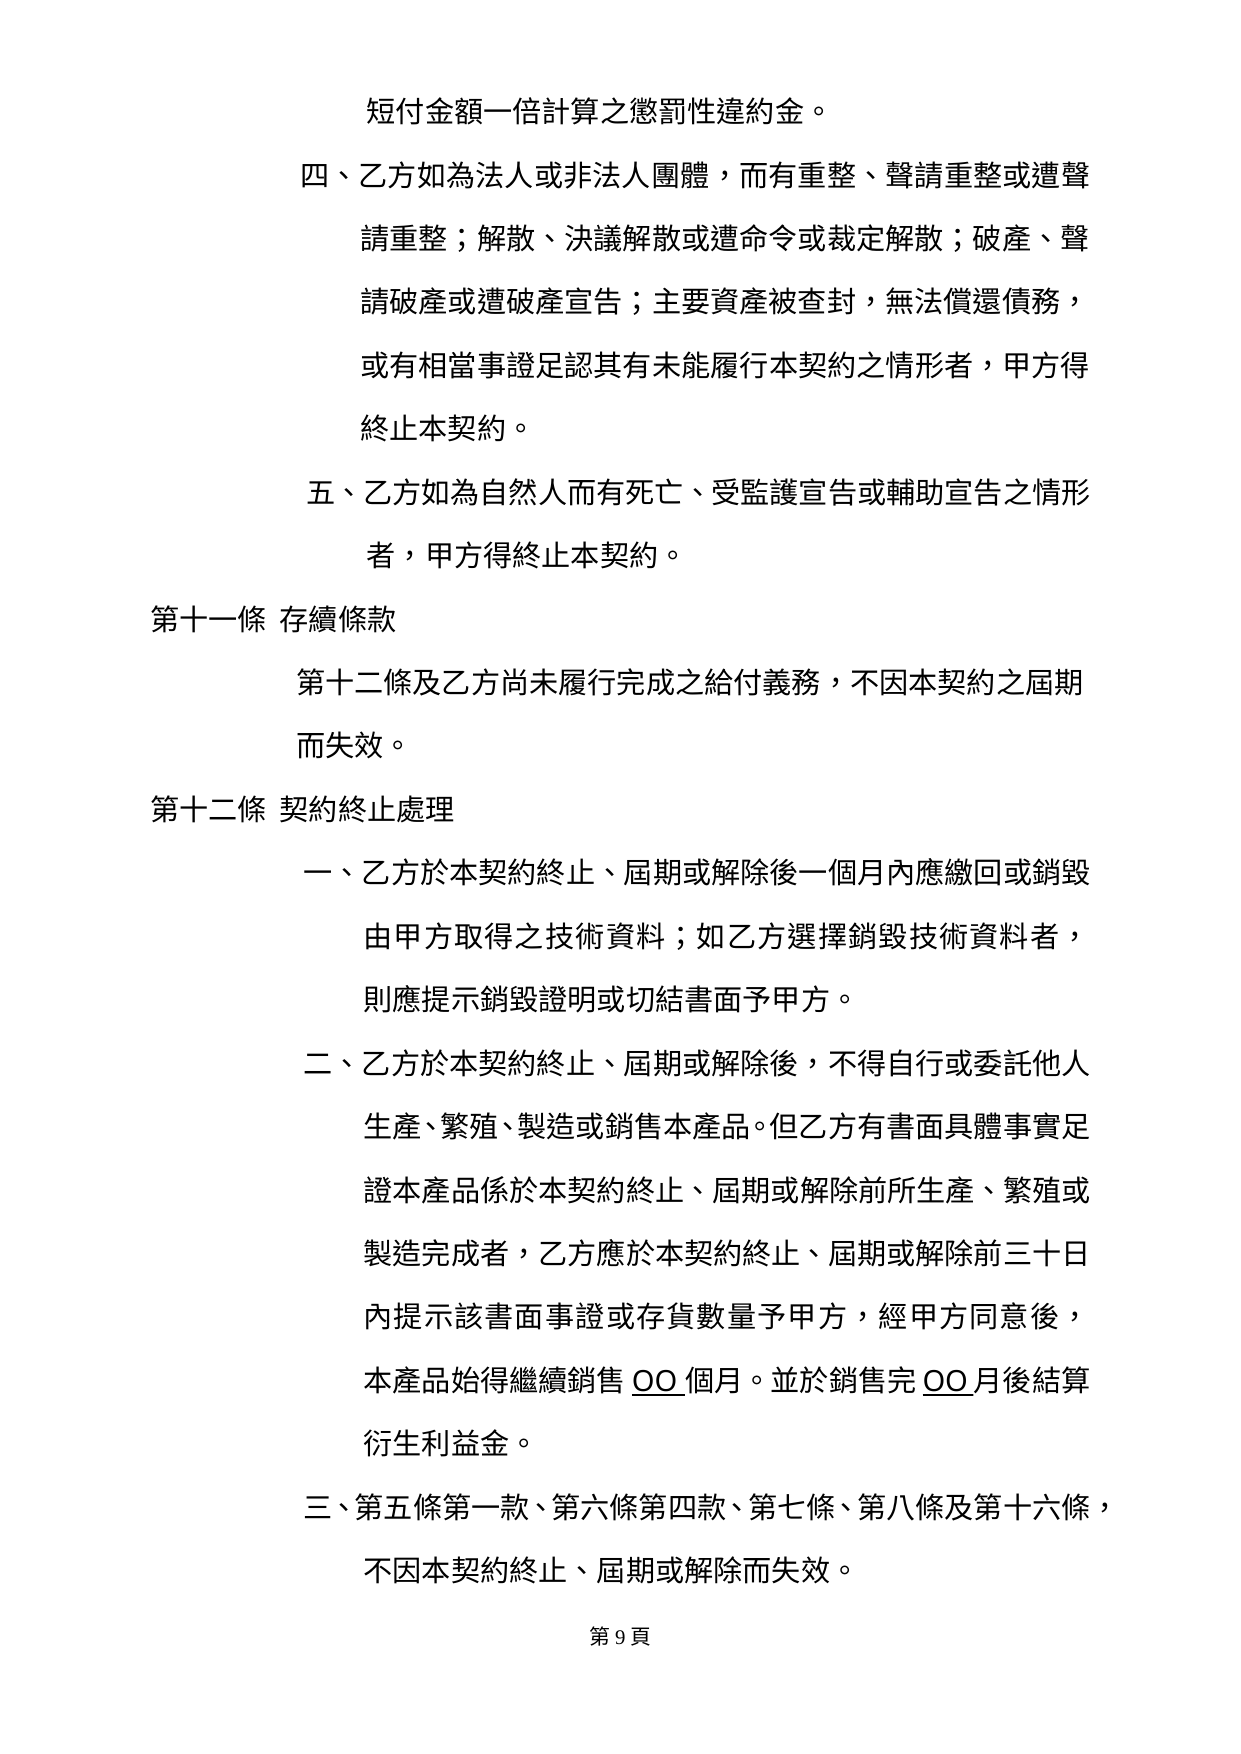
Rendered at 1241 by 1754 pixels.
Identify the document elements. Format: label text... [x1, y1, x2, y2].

text 三、如經甲方依第六條第四款查核，乙方短付衍生利益金且短付之金額已達該年度應付之衍生利益金百分之一以上時，乙方除應負擔甲方之查核費用外，並應另行支付甲方按短付金額一倍計算之懲罰性違約金。 [306, 89, 1090, 131]
text 五、乙方如為自然人而有死亡、受監護宣告或輔助宣告之情形者，甲方得終止本契約。 [306, 469, 1090, 575]
text 一、乙方於本契約終止、屆期或解除後一個月內應繳回或銷毀由甲方取得之技術資料；如乙方選擇銷毀技術資料者，則應提示銷毀證明或切結書面予甲方。 [304, 850, 1090, 1019]
text 二、乙方於本契約終止、屆期或解除後，不得自行或委託他人生產、繁殖、製造或銷售本產品。但乙方有書面具體事實足證本產品係於本契約終止、屆期或解除前所生產、繁殖或製造完成者，乙方應於本契約終止、屆期或解除前三十日內提示該書面事證或存貨數量予甲方，經甲方同意後，本產品始得繼續銷售OO 個月。並於銷售完OO月後結算衍生利益金。 [304, 1040, 1090, 1463]
text 三、第五條第一款、第六條第四款、第七條、第八條及第十六條，不因本契約終止、屆期或解除而失效。 [304, 1484, 1090, 1590]
subtitle 第十一條 存續條款 [150, 596, 1090, 638]
text 第十二條及乙方尚未履行完成之給付義務，不因本契約之屆期而失效。 [296, 659, 1090, 765]
text 四、乙方如為法人或非法人團體，而有重整、聲請重整或遭聲請重整；解散、決議解散或遭命令或裁定解散；破產、聲請破產或遭破產宣告；主要資產被查封，無法償還債務，或有相當事證足認其有未能履行本契約之情形者，甲方得終止本契約。 [300, 152, 1090, 448]
subtitle 第十二條 契約終止處理 [150, 786, 1090, 829]
